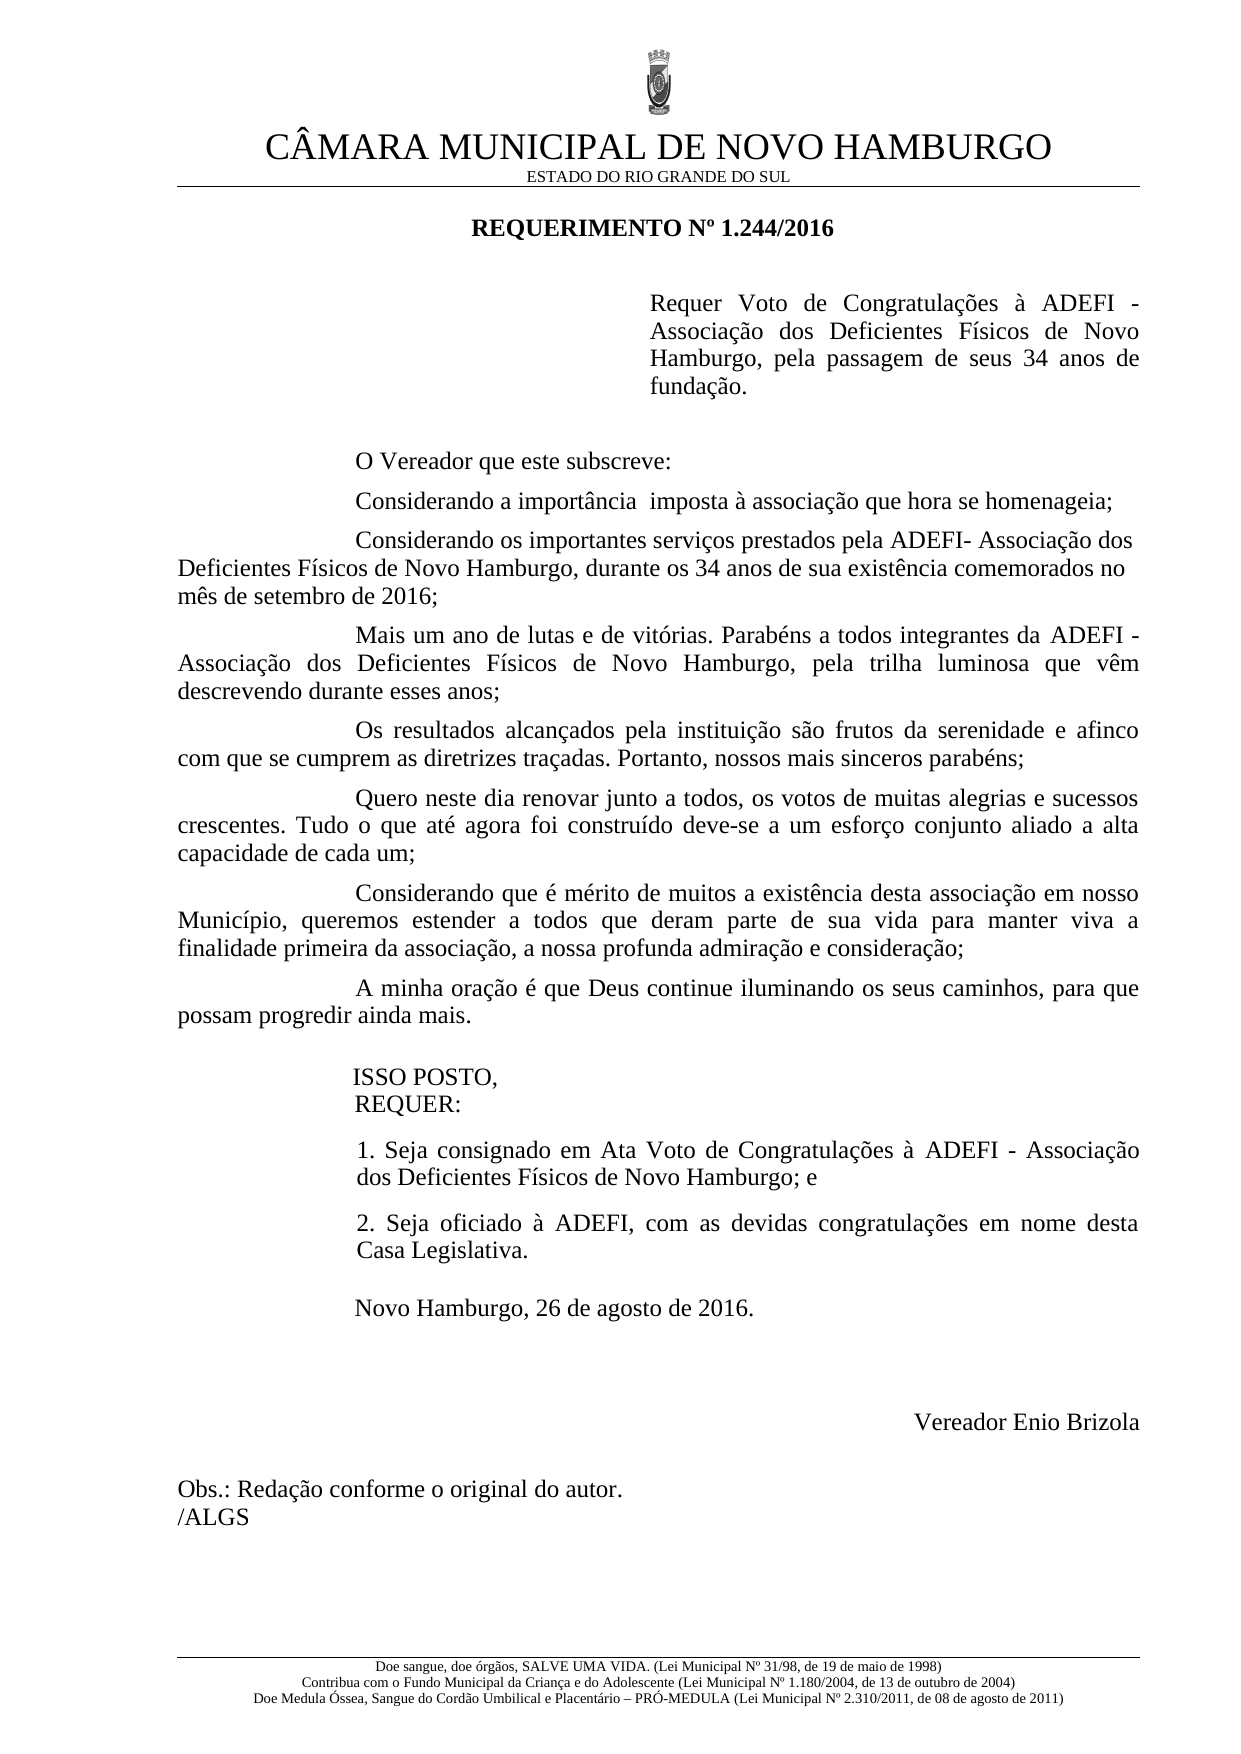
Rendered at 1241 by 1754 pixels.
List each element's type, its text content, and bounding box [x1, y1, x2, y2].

text REQUERIMENTO Nº 1.244/2016 [177, 214, 1140, 242]
text /ALGS [177, 1503, 1140, 1531]
text Considerando que é mérito de muitos a existência desta associação em nosso Município, queremos estender a todos que deram parte de sua vida para manter viva a finalidade primeira da associação, a nossa profunda admiração e consideração; [177, 879, 1140, 962]
text 2. Seja oficiado à ADEFI, com as devidas congratulações em nome desta Casa Legislativa. [356, 1209, 1140, 1264]
text Considerando os importantes serviços prestados pela ADEFI- Associação dos Deficientes Físicos de Novo Hamburgo, durante os 34 anos de sua existência comemorados no mês de setembro de 2016; [177, 526, 1140, 609]
text O Vereador que este subscreve: [177, 447, 1140, 475]
text Os resultados alcançados pela instituição são frutos da serenidade e afinco com que se cumprem as diretrizes traçadas. Portanto, nossos mais sinceros parabéns; [177, 716, 1140, 772]
text REQUER: [177, 1090, 1140, 1118]
text Obs.: Redação conforme o original do autor. [177, 1476, 1140, 1503]
text Requer Voto de Congratulações à ADEFI - Associação dos Deficientes Físicos de Novo Hamburgo, pela passagem de seus 34 anos de fundação. [649, 289, 1140, 400]
text Mais um ano de lutas e de vitórias. Parabéns a todos integrantes da ADEFI - Associação dos Deficientes Físicos de Novo Hamburgo, pela trilha luminosa que vêm descrevendo durante esses anos; [177, 621, 1140, 704]
text Novo Hamburgo, 26 de agosto de 2016. [177, 1294, 1140, 1322]
text Vereador Enio Brizola [177, 1408, 1140, 1436]
text ISSO POSTO, [177, 1063, 1140, 1090]
text Quero neste dia renovar junto a todos, os votos de muitas alegrias e sucessos crescentes. Tudo o que até agora foi construído deve-se a um esforço conjunto aliado a alta capacidade de cada um; [177, 784, 1140, 867]
text A minha oração é que Deus continue iluminando os seus caminhos, para que possam progredir ainda mais. [177, 974, 1140, 1029]
text 1. Seja consignado em Ata Voto de Congratulações à ADEFI - Associação dos Deficientes Físicos de Novo Hamburgo; e [356, 1136, 1140, 1191]
text Considerando a importância imposta à associação que hora se homenageia; [177, 487, 1140, 514]
